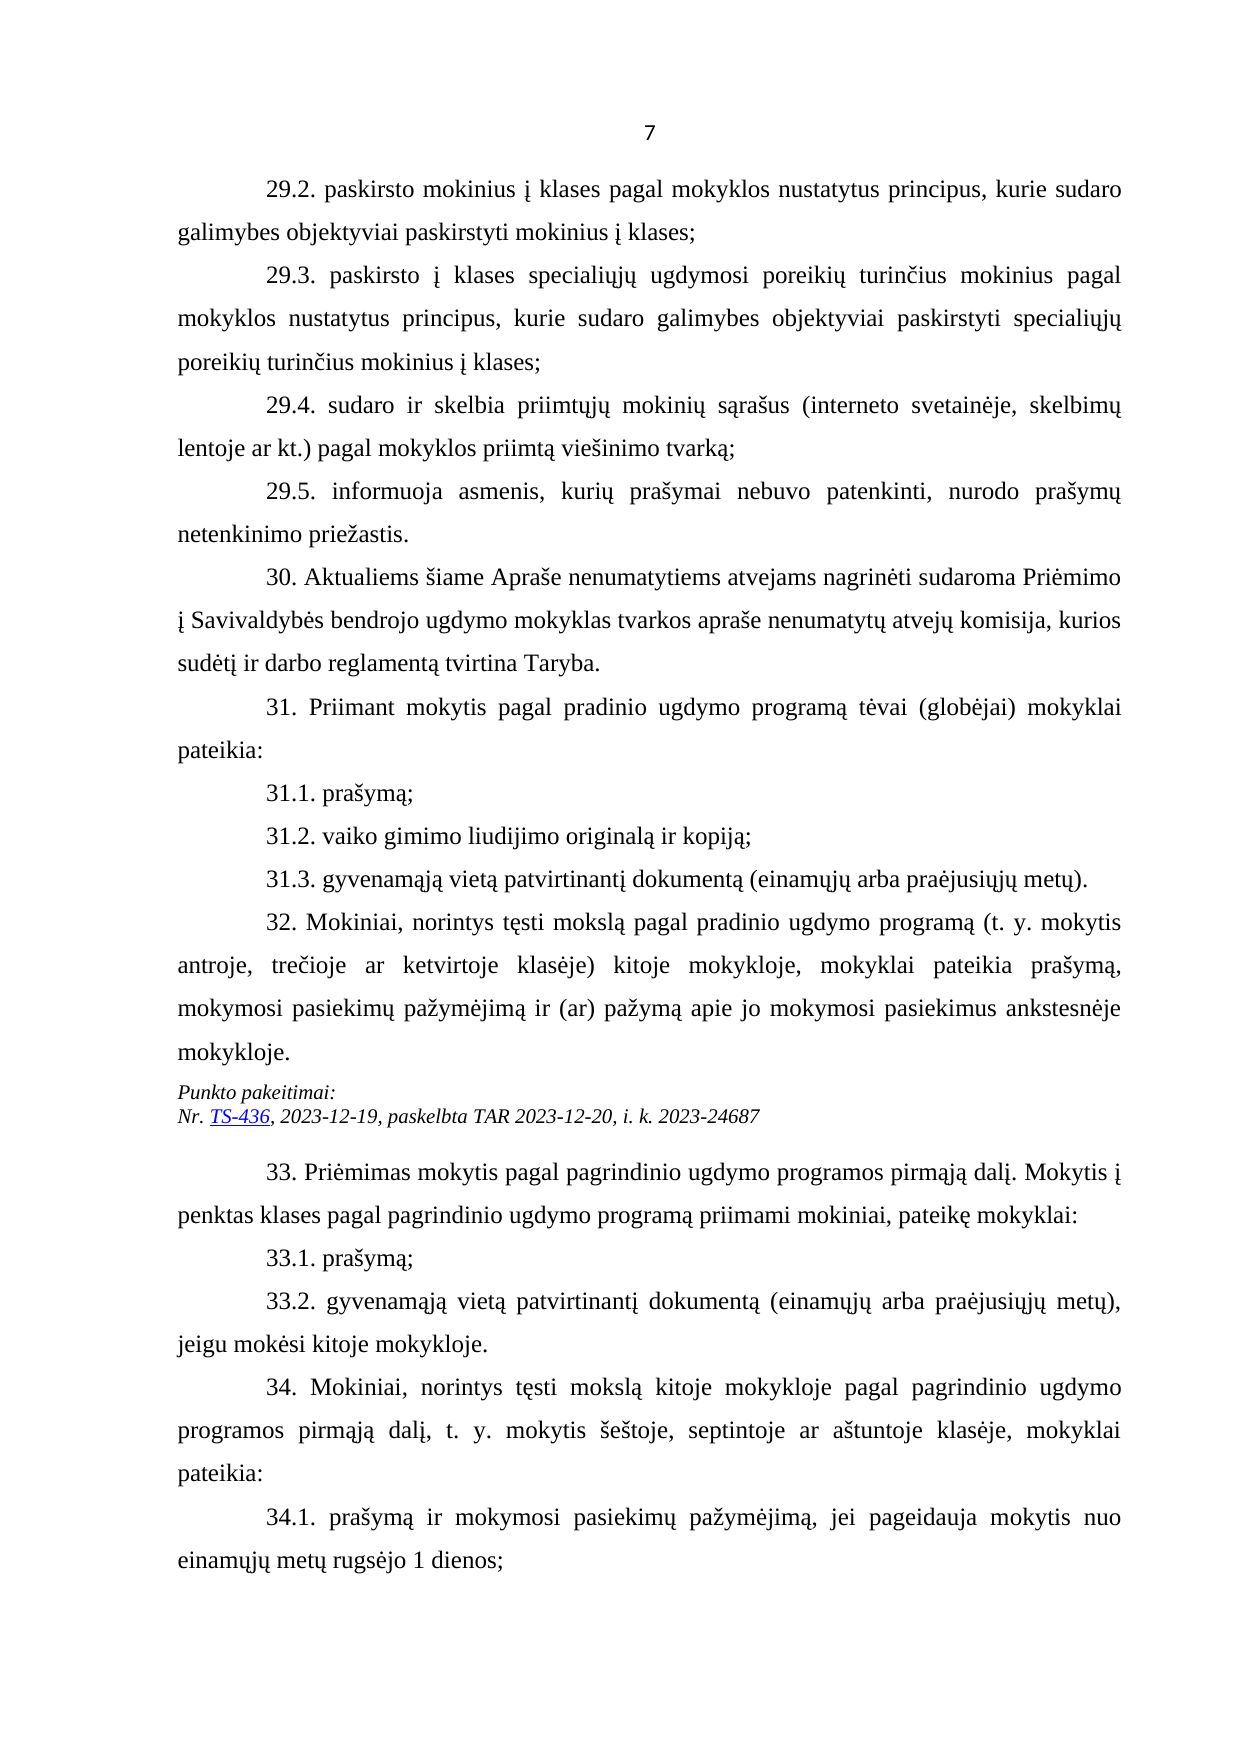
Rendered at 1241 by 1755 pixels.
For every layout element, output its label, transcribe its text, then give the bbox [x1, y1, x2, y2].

text 29.4. sudaro ir skelbia priimtųjų mokinių sąrašus (interneto svetainėje, skelbimų lentoje ar kt.) pagal mokyklos priimtą viešinimo tvarką; [177, 390, 1122, 462]
text 29.5. informuoja asmenis, kurių prašymai nebuvo patenkinti, nurodo prašymų netenkinimo priežastis. [177, 476, 1122, 548]
text 34.1. prašymą ir mokymosi pasiekimų pažymėjimą, jei pageidauja mokytis nuo einamųjų metų rugsėjo 1 dienos; [177, 1502, 1122, 1573]
text 33.1. prašymą; [177, 1243, 1122, 1272]
text 30. Aktualiems šiame Apraše nenumatytiems atvejams nagrinėti sudaroma Priėmimo į Savivaldybės bendrojo ugdymo mokyklas tvarkos apraše nenumatytų atvejų komisija, kurios sudėtį ir darbo reglamentą tvirtina Taryba. [177, 562, 1122, 677]
text Nr. TS-436, 2023-12-19, paskelbta TAR 2023-12-20, i. k. 2023-24687 [177, 1104, 1122, 1128]
text 31.2. vaiko gimimo liudijimo originalą ir kopiją; [177, 821, 1122, 850]
text 31.1. prašymą; [177, 778, 1122, 807]
text 34. Mokiniai, norintys tęsti mokslą kitoje mokykloje pagal pagrindinio ugdymo programos pirmąją dalį, t. y. mokytis šeštoje, septintoje ar aštuntoje klasėje, mokyklai pateikia: [177, 1372, 1122, 1487]
text 32. Mokiniai, norintys tęsti mokslą pagal pradinio ugdymo programą (t. y. mokytis antroje, trečioje ar ketvirtoje klasėje) kitoje mokykloje, mokyklai pateikia prašymą, mokymosi pasiekimų pažymėjimą ir (ar) pažymą apie jo mokymosi pasiekimus ankstesnėje mokykloje. [177, 907, 1122, 1065]
text 31.3. gyvenamąją vietą patvirtinantį dokumentą (einamųjų arba praėjusiųjų metų). [177, 864, 1122, 893]
text 29.2. paskirsto mokinius į klases pagal mokyklos nustatytus principus, kurie sudaro galimybes objektyviai paskirstyti mokinius į klases; [177, 174, 1122, 246]
text Punkto pakeitimai: [177, 1080, 1122, 1104]
text 33.2. gyvenamąją vietą patvirtinantį dokumentą (einamųjų arba praėjusiųjų metų), jeigu mokėsi kitoje mokykloje. [177, 1286, 1122, 1358]
text 31. Priimant mokytis pagal pradinio ugdymo programą tėvai (globėjai) mokyklai pateikia: [177, 692, 1122, 763]
text 33. Priėmimas mokytis pagal pagrindinio ugdymo programos pirmąją dalį. Mokytis į penktas klases pagal pagrindinio ugdymo programą priimami mokiniai, pateikę mokyklai: [177, 1157, 1122, 1228]
text 29.3. paskirsto į klases specialiųjų ugdymosi poreikių turinčius mokinius pagal mokyklos nustatytus principus, kurie sudaro galimybes objektyviai paskirstyti specialiųjų poreikių turinčius mokinius į klases; [177, 260, 1122, 375]
